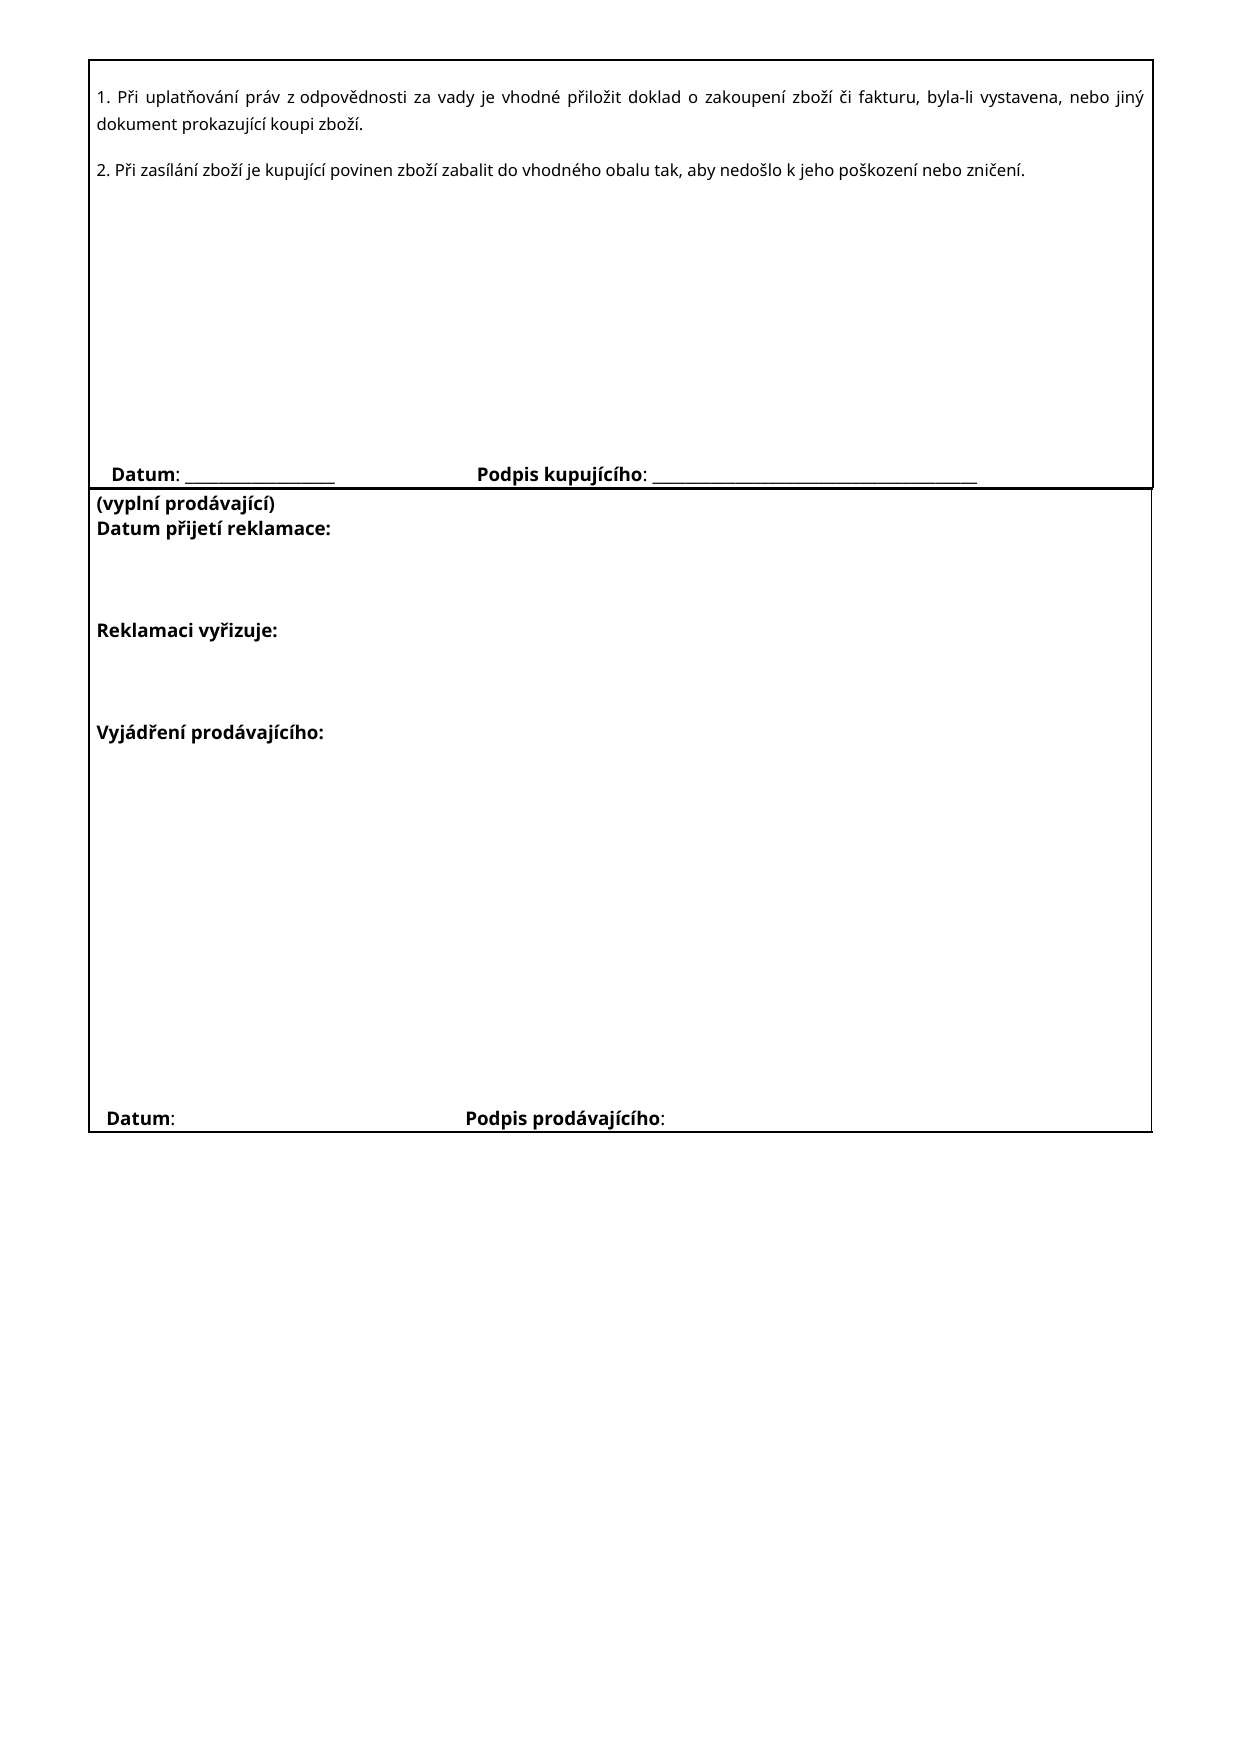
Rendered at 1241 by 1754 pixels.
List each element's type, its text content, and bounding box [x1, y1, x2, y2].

table_cell 1. Při uplatňování práv z odpovědnosti za vady je vhodné přiložit doklad o zakoupení zboží či fakturu, byla-li vystavena, nebo jiný dokument prokazující koupi zboží. 2. Při zasílání zboží je kupující povinen zboží zabalit do vhodného obalu tak, aby nedošlo k jeho poškození nebo zničení. Datum: __________________ Podpis kupujícího: _______________________________________ [90, 61, 1152, 487]
table_header (vyplní prodávající) Datum přijetí reklamace: Reklamaci vyřizuje: Vyjádření prodávajícího: Datum: Podpis prodávajícího: [90, 490, 1151, 1131]
